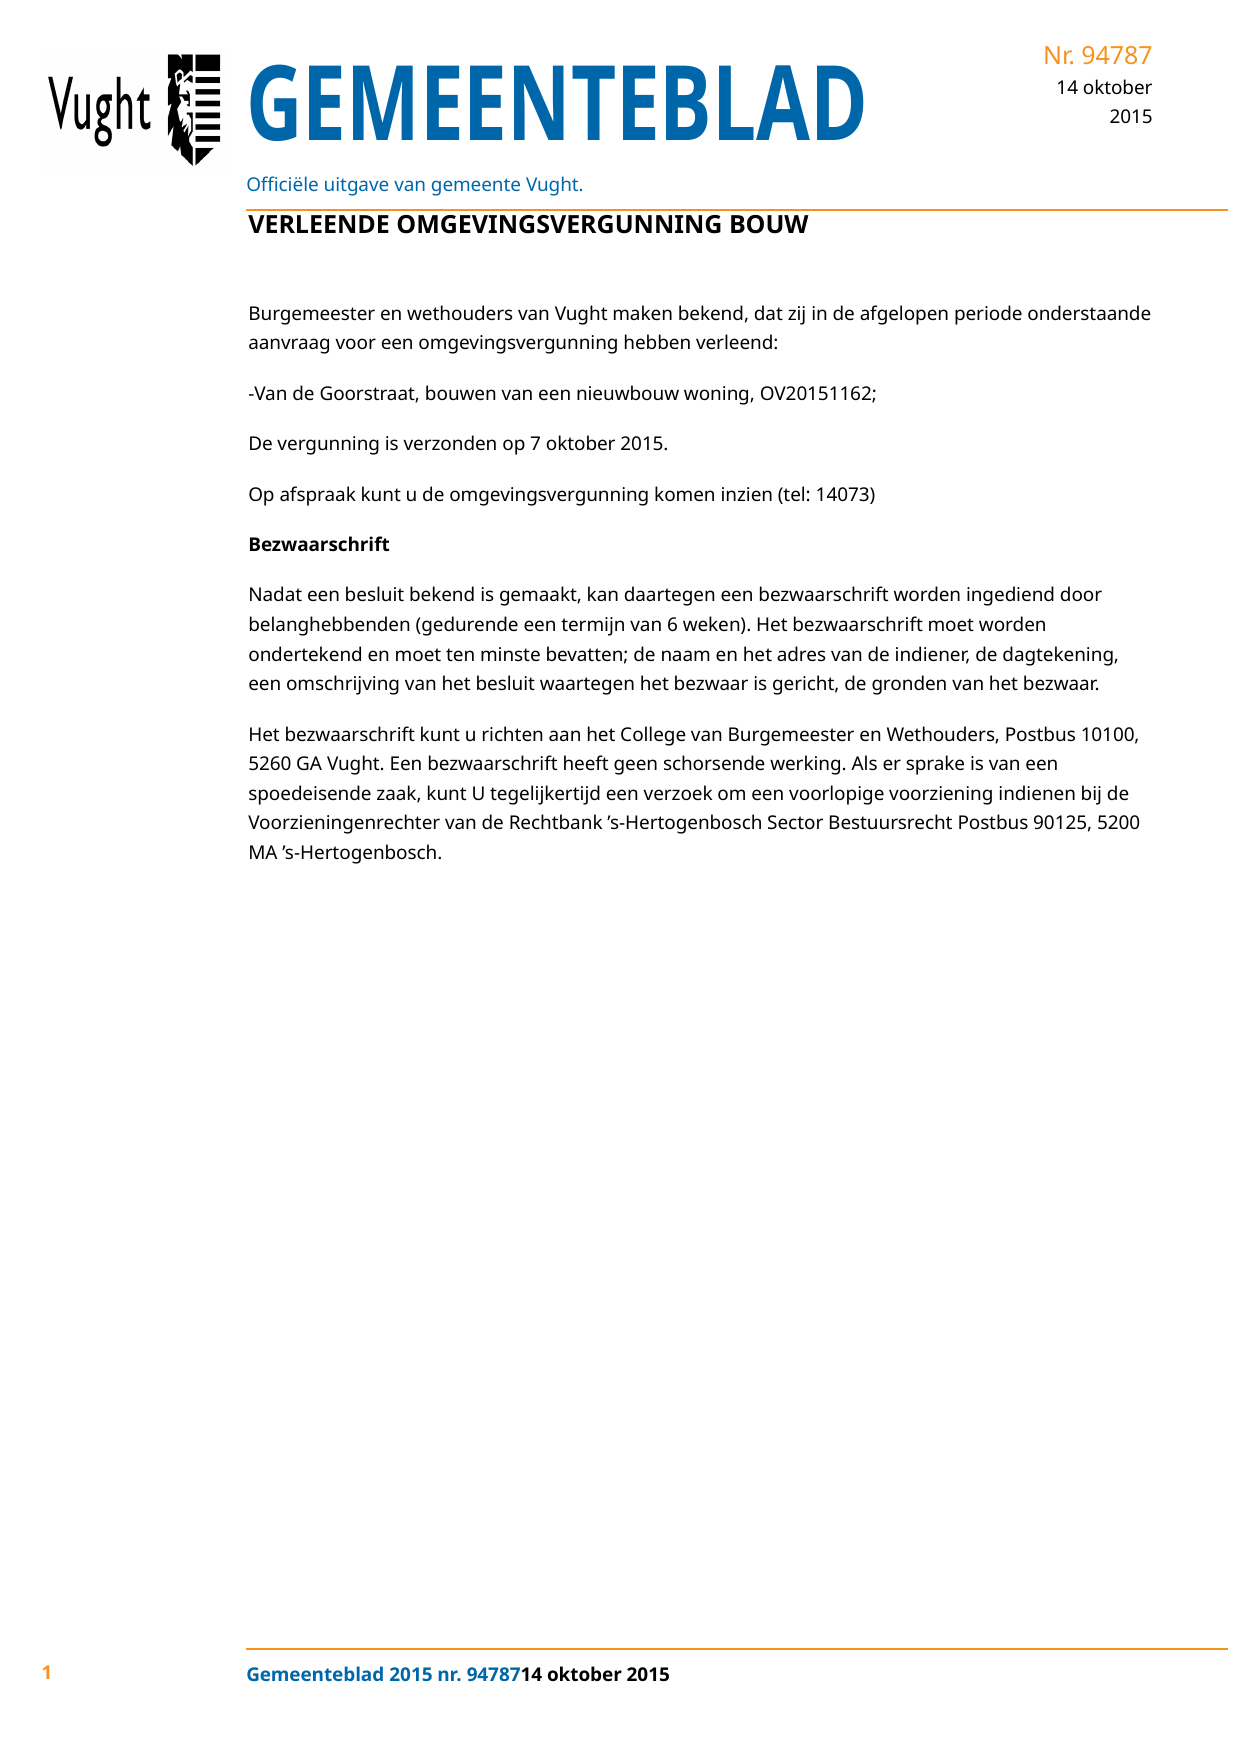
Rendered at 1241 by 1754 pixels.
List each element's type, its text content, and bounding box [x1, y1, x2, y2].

text Nadat een besluit bekend is gemaakt, kan daartegen een bezwaarschrift worden ingediend door belanghebbenden (gedurende een termijn van 6 weken). Het bezwaarschrift moet worden ondertekend en moet ten minste bevatten; de naam en het adres van de indiener, de dagtekening, een omschrijving van het besluit waartegen het bezwaar is gericht, de gronden van het bezwaar. [248, 582, 1152, 696]
text VERLEENDE OMGEVINGSVERGUNNING BOUW [248, 211, 1152, 241]
text -Van de Goorstraat, bouwen van een nieuwbouw woning, OV20151162; [248, 380, 1152, 406]
text Het bezwaarschrift kunt u richten aan het College van Burgemeester en Wethouders, Postbus 10100, 5260 GA Vught. Een bezwaarschrift heeft geen schorsende werking. Als er sprake is van een spoedeisende zaak, kunt U tegelijkertijd een verzoek om een voorlopige voorziening indienen bij de Voorzieningenrechter van de Rechtbank ’s-Hertogenbosch Sector Bestuursrecht Postbus 90125, 5200 MA ’s-Hertogenbosch. [248, 721, 1152, 865]
picture [41, 47, 231, 172]
text Op afspraak kunt u de omgevingsvergunning komen inzien (tel: 14073) [248, 481, 1152, 506]
text Burgemeester en wethouders van Vught maken bekend, dat zij in de afgelopen periode onderstaande aanvraag voor een omgevingsvergunning hebben verleend: [248, 300, 1152, 355]
text Bezwaarschrift [248, 531, 1152, 557]
text De vergunning is verzonden op 7 oktober 2015. [248, 430, 1152, 456]
